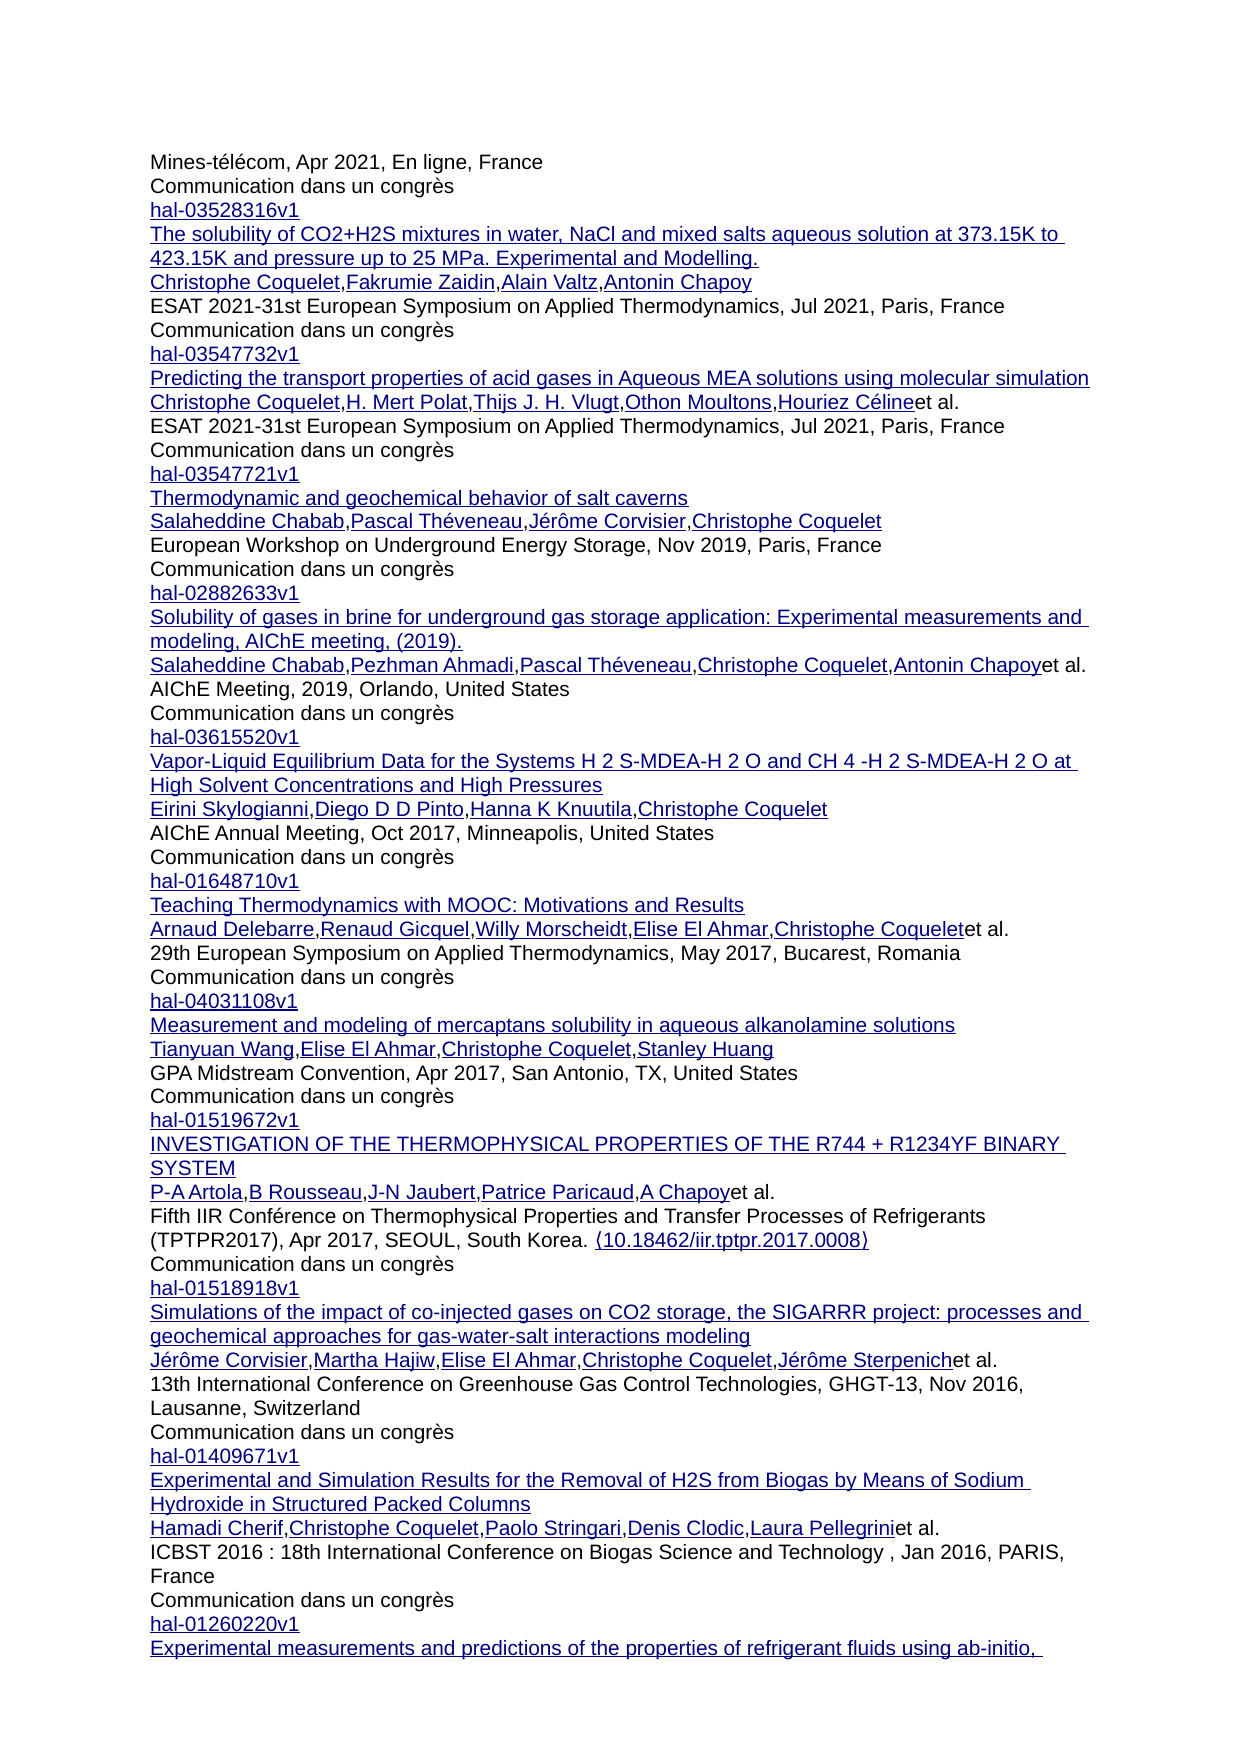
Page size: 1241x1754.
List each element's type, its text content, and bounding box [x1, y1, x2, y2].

table_cell Christophe Coquelet,H. Mert Polat,Thijs J. H. Vlugt,Othon Moultons,Houriez Célineet al. ESAT 2021-31st European Symposium on Applied Thermodynamics, Jul 2021, Paris, France Communication dans un congrès hal-03547721v1 [150, 388, 1090, 485]
table_cell Thermodynamic and geochemical behavior of salt caverns Salaheddine Chabab,Pascal Théveneau,Jérôme Corvisier,Christophe Coquelet European Workshop on Underground Energy Storage, Nov 2019, Paris, France Communication dans un congrès hal-02882633v1 [150, 485, 1090, 605]
table_cell Solubility of gases in brine for underground gas storage application: Experimental measurements and modeling, AIChE meeting, (2019). Salaheddine Chabab,Pezhman Ahmadi,Pascal Théveneau,Christophe Coquelet,Antonin Chapoyet al. AIChE Meeting, 2019, Orlando, United States Communication dans un congrès hal-03615520v1 [150, 605, 1090, 749]
table_cell Vapor-Liquid Equilibrium Data for the Systems H 2 S-MDEA-H 2 O and CH 4 -H 2 S-MDEA-H 2 O at High Solvent Concentrations and High Pressures Eirini Skylogianni,Diego D D Pinto,Hanna K Knuutila,Christophe Coquelet AIChE Annual Meeting, Oct 2017, Minneapolis, United States Communication dans un congrès hal-01648710v1 [150, 749, 1090, 893]
table_cell Experimental measurements and predictions of the properties of refrigerant fluids using ab-initio, [150, 1635, 1090, 1659]
table_cell Teaching Thermodynamics with MOOC: Motivations and Results Arnaud Delebarre,Renaud Gicquel,Willy Morscheidt,Elise El Ahmar,Christophe Coqueletet al. 29th European Symposium on Applied Thermodynamics, May 2017, Bucarest, Romania Communication dans un congrès hal-04031108v1 [150, 893, 1090, 1012]
table_cell Simulations of the impact of co-injected gases on CO2 storage, the SIGARRR project: processes and geochemical approaches for gas-water-salt interactions modeling Jérôme Corvisier,Martha Hajiw,Elise El Ahmar,Christophe Coquelet,Jérôme Sterpenichet al. 13th International Conference on Greenhouse Gas Control Technologies, GHGT-13, Nov 2016, Lausanne, Switzerland Communication dans un congrès hal-01409671v1 [150, 1300, 1090, 1468]
table_cell The solubility of CO2+H2S mixtures in water, NaCl and mixed salts aqueous solution at 373.15K to 423.15K and pressure up to 25 MPa. Experimental and Modelling. Christophe Coquelet,Fakrumie Zaidin,Alain Valtz,Antonin Chapoy ESAT 2021-31st European Symposium on Applied Thermodynamics, Jul 2021, Paris, France Communication dans un congrès hal-03547732v1 [150, 222, 1090, 366]
table_cell INVESTIGATION OF THE THERMOPHYSICAL PROPERTIES OF THE R744 + R1234YF BINARY SYSTEM P-A Artola,B Rousseau,J-N Jaubert,Patrice Paricaud,A Chapoyet al. Fifth IIR Conférence on Thermophysical Properties and Transfer Processes of Refrigerants (TPTPR2017), Apr 2017, SEOUL, South Korea. ⟨10.18462/iir.tptpr.2017.0008⟩ Communication dans un congrès hal-01518918v1 [150, 1132, 1090, 1300]
table_cell Mines-télécom, Apr 2021, En ligne, France Communication dans un congrès hal-03528316v1 [150, 150, 1090, 222]
table_cell Predicting the transport properties of acid gases in Aqueous MEA solutions using molecular simulation [150, 366, 1090, 387]
table_cell Measurement and modeling of mercaptans solubility in aqueous alkanolamine solutions Tianyuan Wang,Elise El Ahmar,Christophe Coquelet,Stanley Huang GPA Midstream Convention, Apr 2017, San Antonio, TX, United States Communication dans un congrès hal-01519672v1 [150, 1013, 1090, 1132]
table_cell Experimental and Simulation Results for the Removal of H2S from Biogas by Means of Sodium Hydroxide in Structured Packed Columns Hamadi Cherif,Christophe Coquelet,Paolo Stringari,Denis Clodic,Laura Pellegriniet al. ICBST 2016 : 18th International Conference on Biogas Science and Technology , Jan 2016, PARIS, France Communication dans un congrès hal-01260220v1 [150, 1468, 1090, 1635]
